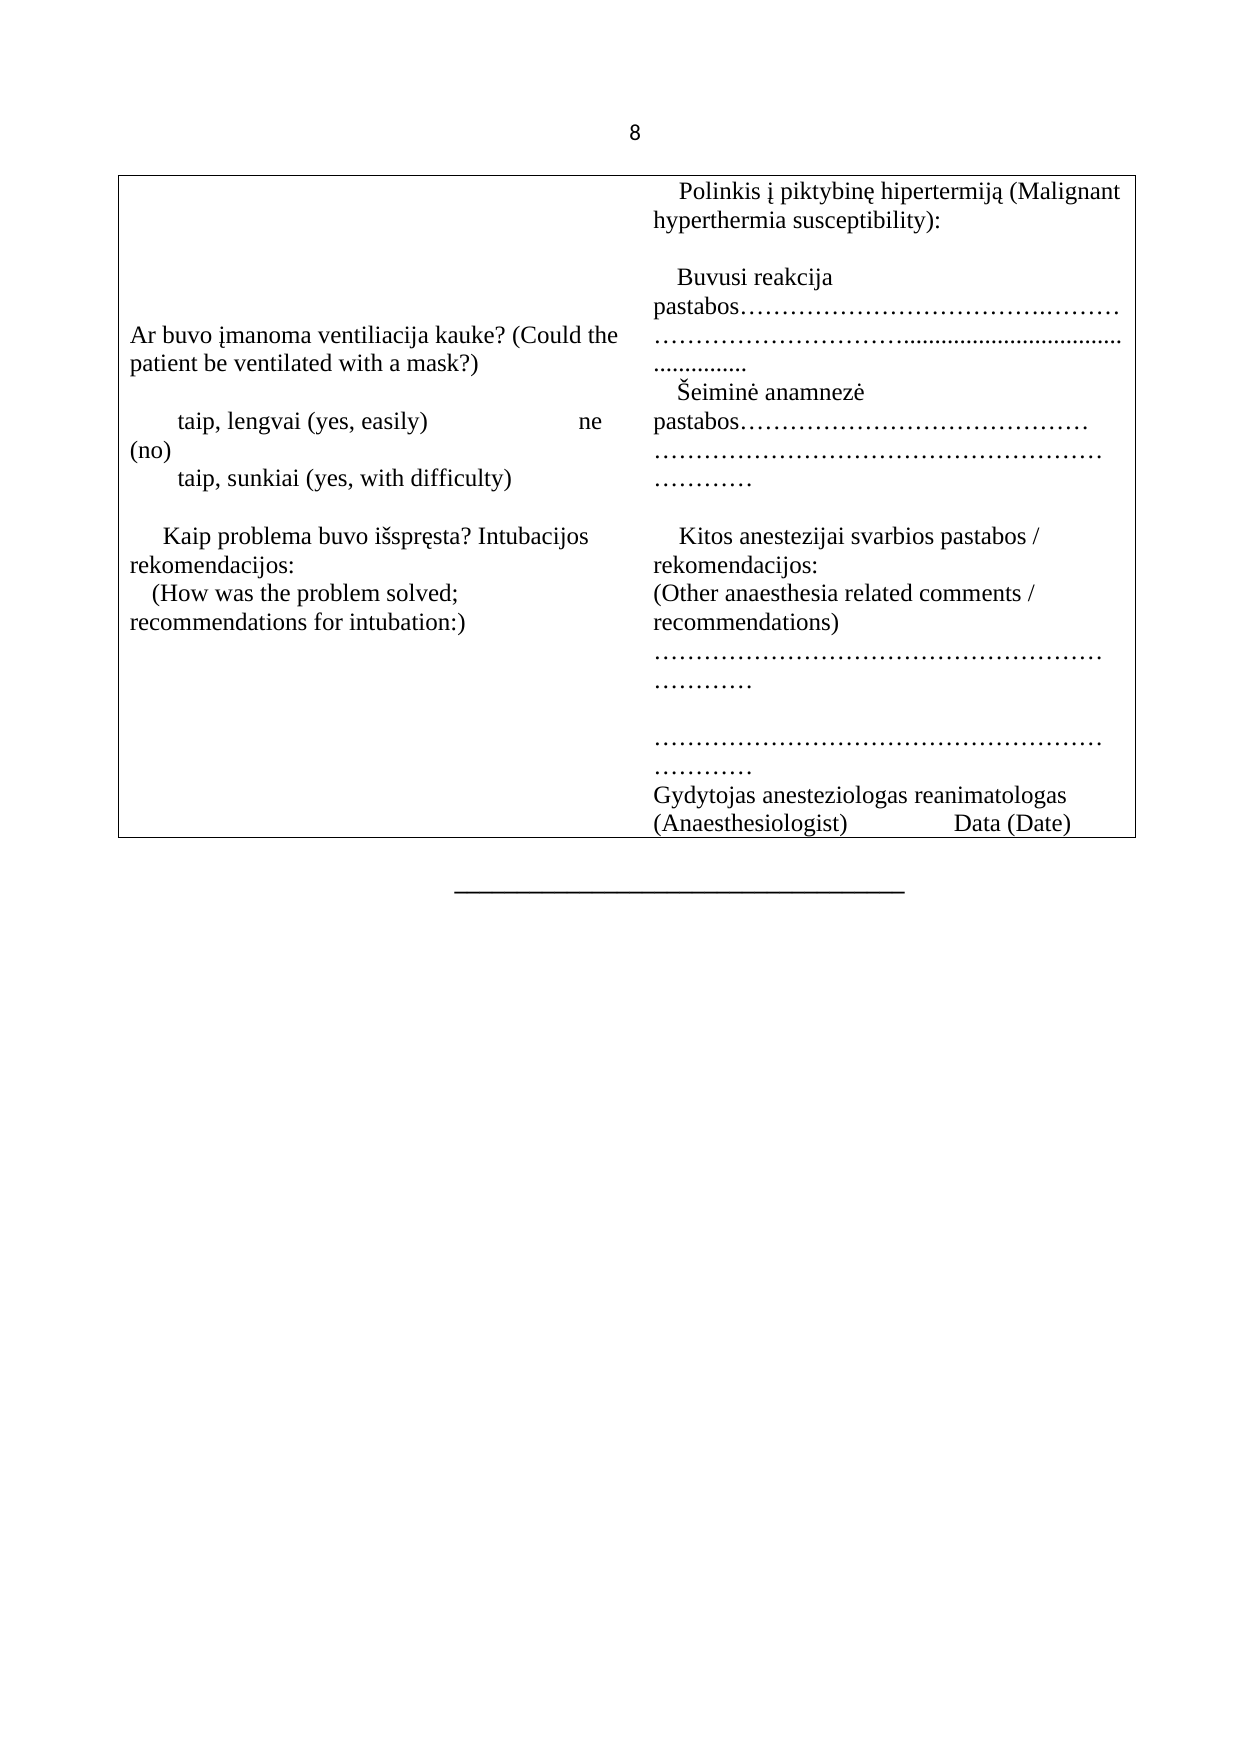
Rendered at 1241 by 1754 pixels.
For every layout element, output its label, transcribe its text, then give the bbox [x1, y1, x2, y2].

table_cell  Polinkis į piktybinę hipertermiją (Malignant hyperthermia susceptibility):  Buvusi reakcija pastabos……………………………….……… …………………………..................................................  Šeiminė anamnezė pastabos…………………………………… …………………………………………………………  Kitos anestezijai svarbios pastabos / rekomendacijos: (Other anaesthesia related comments / recommendations) ………………………………………………………… ………………………………………………………… Gydytojas anesteziologas reanimatologas (Anaesthesiologist) Data (Date) [642, 176, 1135, 837]
text ____________________________________ [89, 867, 1181, 896]
table_cell Ar buvo įmanoma ventiliacija kauke? (Could the patient be ventilated with a mask?)  taip, lengvai (yes, easily)  ne (no)  taip, sunkiai (yes, with difficulty) Kaip problema buvo išspręsta? Intubacijos rekomendacijos: (How was the problem solved; recommendations for intubation:) [119, 176, 642, 837]
